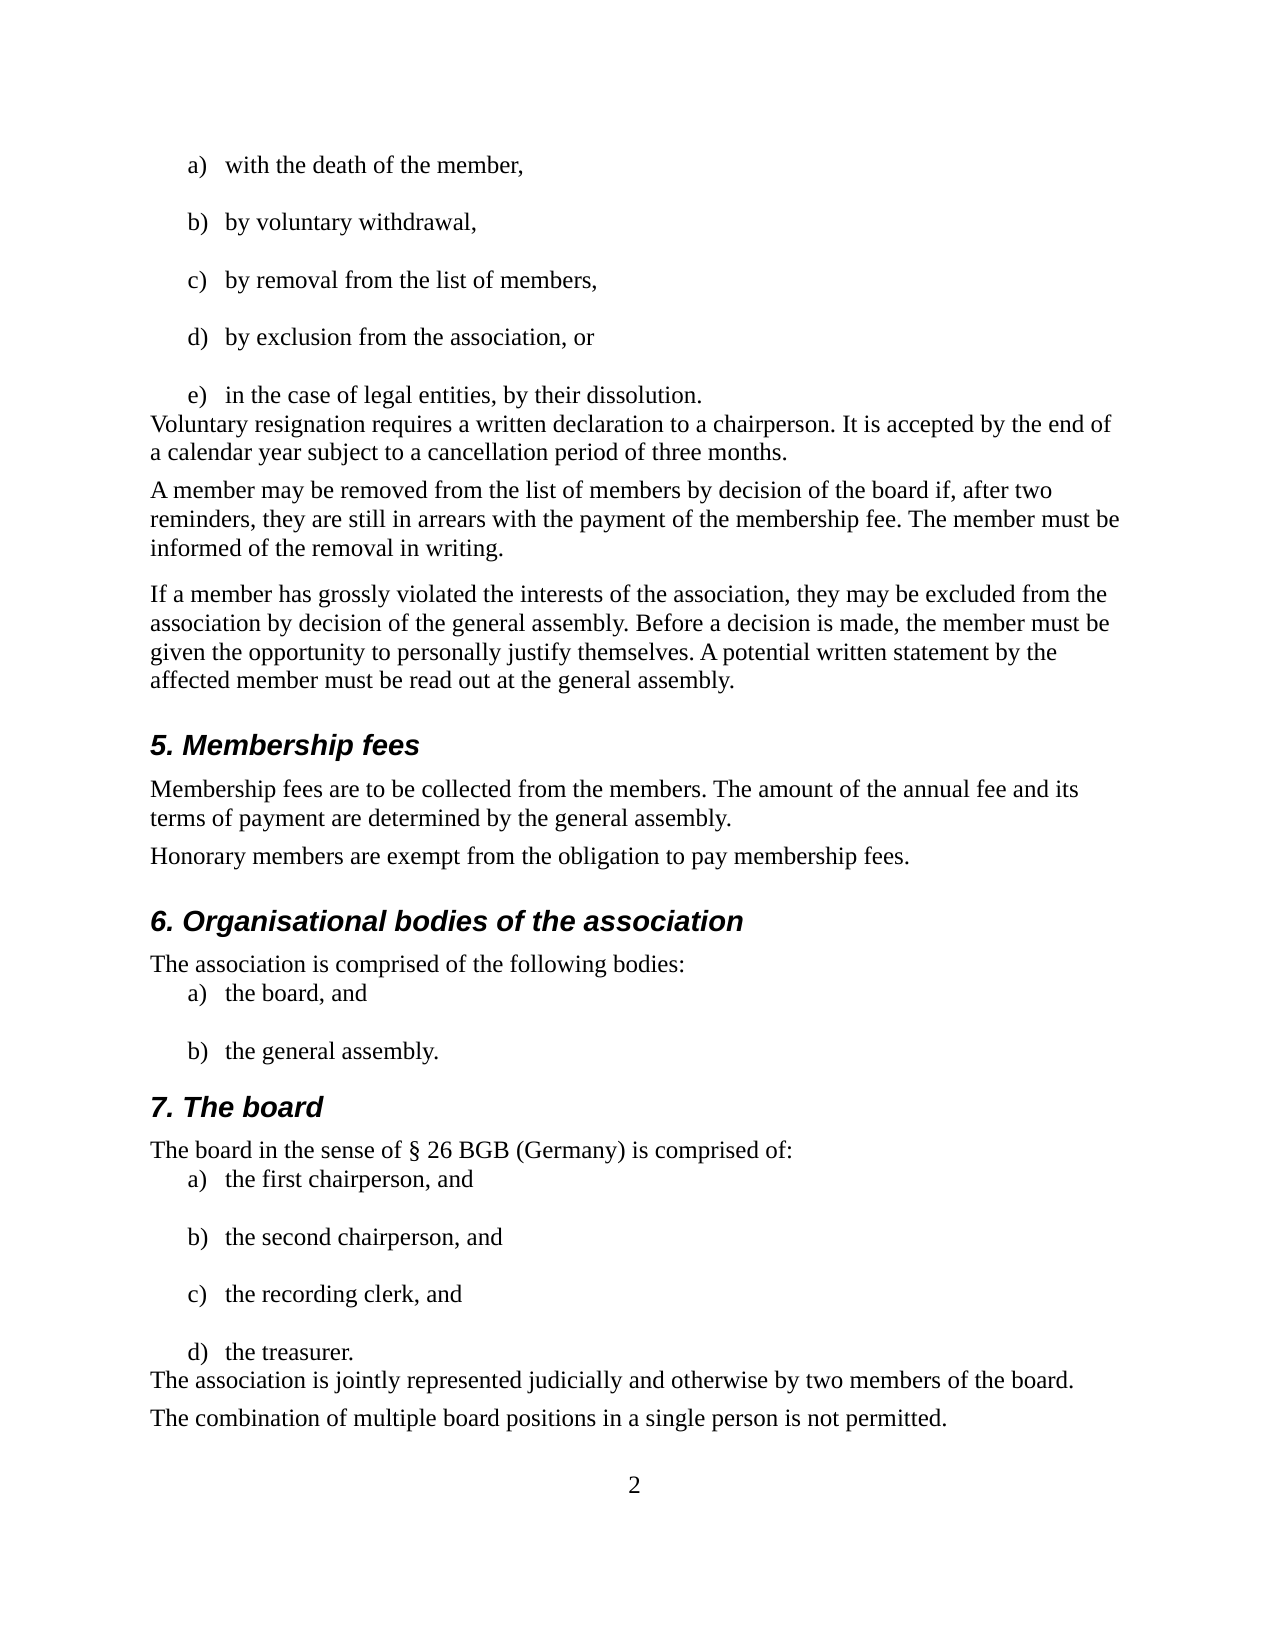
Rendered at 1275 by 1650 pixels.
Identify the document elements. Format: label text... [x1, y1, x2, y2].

list the general assembly. [187, 1036, 1125, 1064]
list the second chairperson, and [187, 1222, 1125, 1279]
text Voluntary resignation requires a written declaration to a chairperson. It is accepted by the end of a calendar year subject to a cancellation period of three months. [150, 409, 1125, 466]
list the board, and [187, 978, 1125, 1036]
list with the death of the member, [187, 150, 1125, 207]
subtitle 6. Organisational bodies of the association [150, 903, 1125, 937]
list by exclusion from the association, or [187, 322, 1125, 380]
subtitle 7. The board [150, 1089, 1125, 1123]
text The combination of multiple board positions in a single person is not permitted. [150, 1403, 1125, 1432]
list the treasurer. [187, 1337, 1125, 1366]
text The board in the sense of § 26 BGB (Germany) is comprised of: [150, 1136, 1125, 1164]
list by removal from the list of members, [187, 265, 1125, 322]
subtitle 5. Membership fees [150, 728, 1125, 762]
text Membership fees are to be collected from the members. The amount of the annual fee and its terms of payment are determined by the general assembly. [150, 774, 1125, 832]
list the first chairperson, and [187, 1164, 1125, 1222]
list by voluntary withdrawal, [187, 207, 1125, 265]
text Honorary members are exempt from the obligation to pay membership fees. [150, 841, 1125, 869]
text A member may be removed from the list of members by decision of the board if, after two reminders, they are still in arrears with the payment of the membership fee. The member must be informed of the removal in writing. [150, 475, 1125, 561]
list the recording clerk, and [187, 1279, 1125, 1337]
list in the case of legal entities, by their dissolution. [187, 380, 1125, 409]
text The association is comprised of the following bodies: [150, 949, 1125, 978]
text The association is jointly represented judicially and otherwise by two members of the board. [150, 1366, 1125, 1394]
text If a member has grossly violated the interests of the association, they may be excluded from the association by decision of the general assembly. Before a decision is made, the member must be given the opportunity to personally justify themselves. A potential written statement by the affected member must be read out at the general assembly. [150, 579, 1125, 694]
